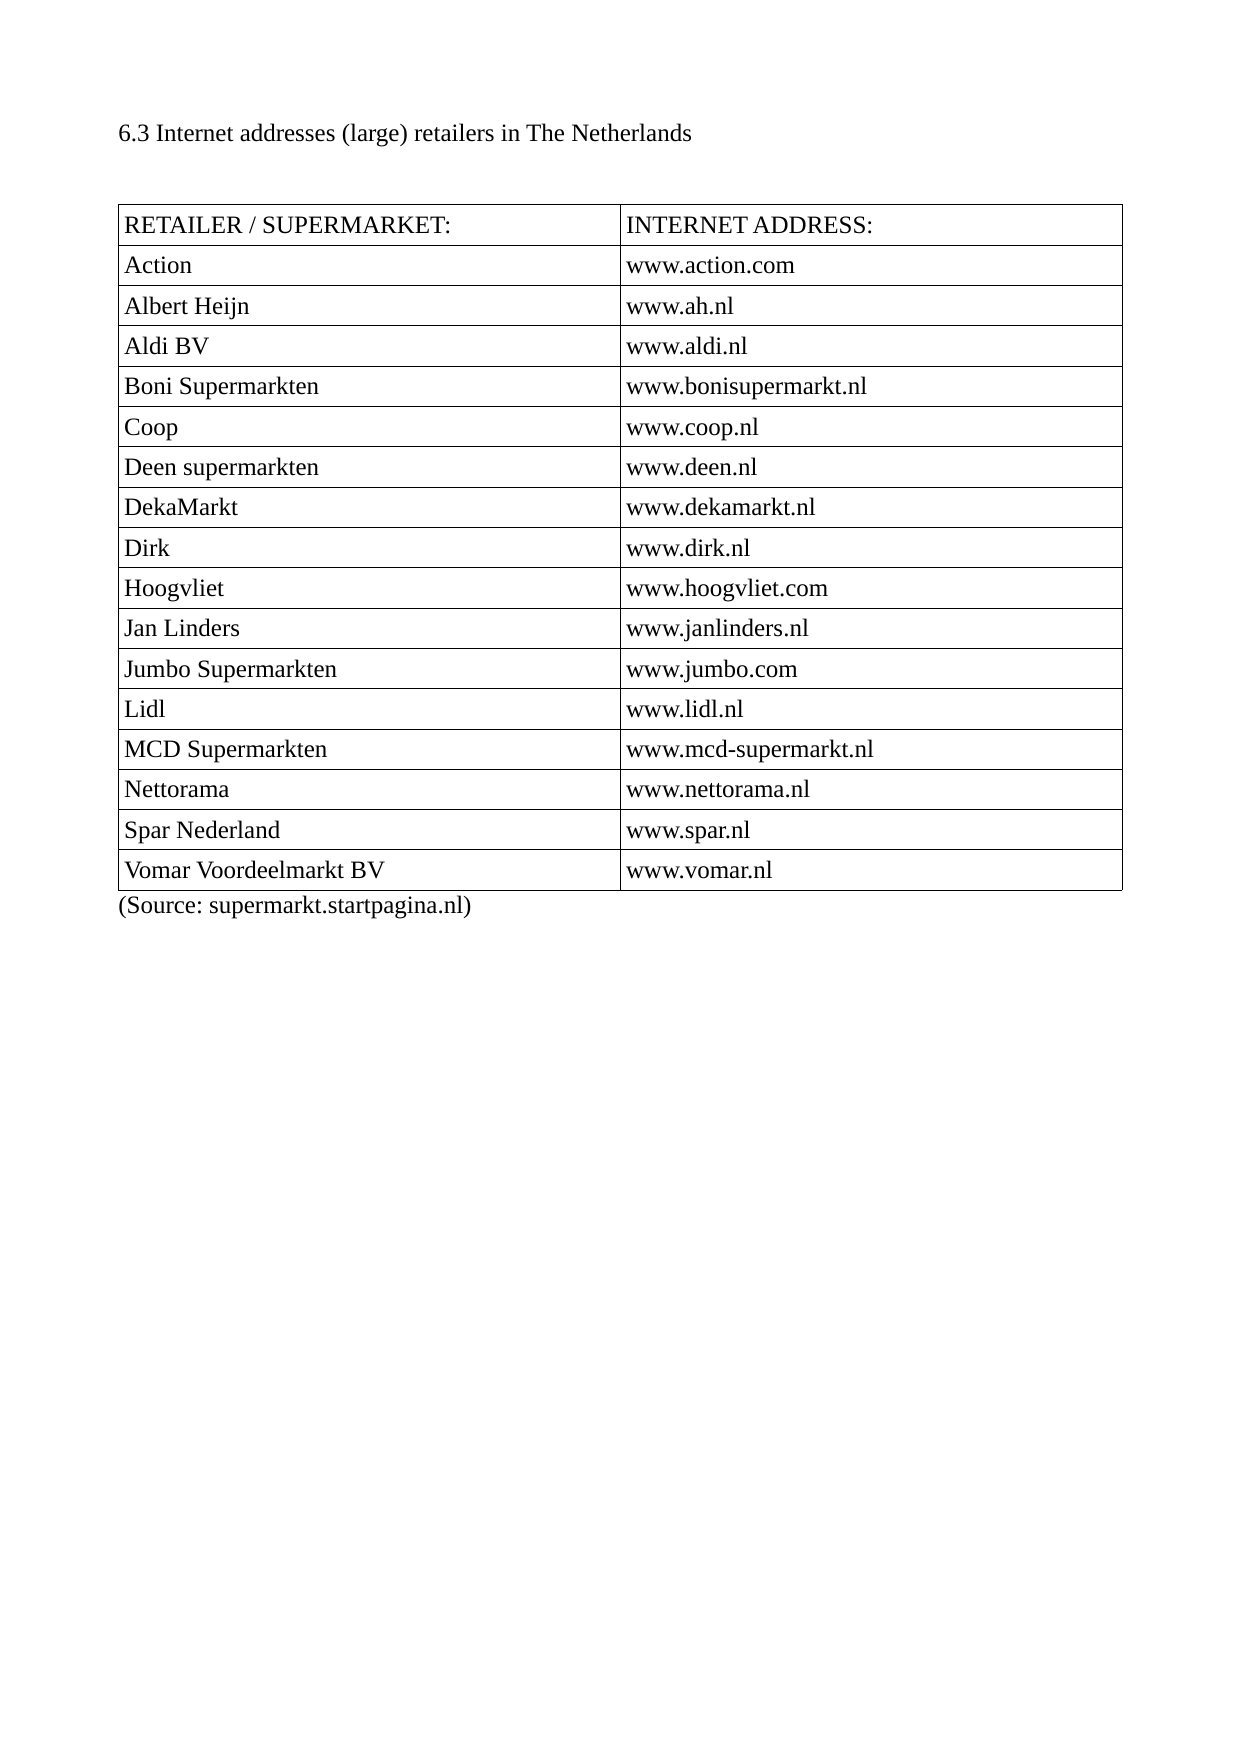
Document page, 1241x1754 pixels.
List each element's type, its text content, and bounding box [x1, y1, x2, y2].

text [118, 918, 1122, 1608]
table_cell Albert Heijn [119, 286, 620, 325]
table_cell Jumbo Supermarkten [119, 649, 620, 688]
table_cell Boni Supermarkten [119, 367, 620, 406]
table_cell www.jumbo.com [621, 649, 1122, 688]
table_cell www.deen.nl [621, 447, 1122, 487]
table_cell www.dirk.nl [621, 528, 1122, 567]
table_cell Dirk [119, 528, 620, 567]
table_cell www.spar.nl [621, 810, 1122, 849]
table_cell Nettorama [119, 770, 620, 809]
table_cell www.janlinders.nl [621, 609, 1122, 648]
table_cell www.mcd-supermarkt.nl [621, 730, 1122, 769]
table_cell www.action.com [621, 246, 1122, 285]
table_cell Jan Linders [119, 609, 620, 648]
table_cell www.bonisupermarkt.nl [621, 367, 1122, 406]
text (Source: supermarkt.startpagina.nl) [118, 891, 1122, 918]
table_cell Vomar Voordeelmarkt BV [119, 850, 620, 890]
table_cell www.hoogvliet.com [621, 568, 1122, 607]
table_cell Deen supermarkten [119, 447, 620, 487]
table_cell Lidl [119, 689, 620, 728]
table_cell Hoogvliet [119, 568, 620, 607]
table_cell www.aldi.nl [621, 326, 1122, 366]
table_cell Spar Nederland [119, 810, 620, 849]
table_cell www.nettorama.nl [621, 770, 1122, 809]
table_cell www.dekamarkt.nl [621, 488, 1122, 527]
table_cell Coop [119, 407, 620, 446]
table_cell www.vomar.nl [621, 850, 1122, 890]
table_cell www.coop.nl [621, 407, 1122, 446]
table_cell MCD Supermarkten [119, 730, 620, 769]
table_cell Aldi BV [119, 326, 620, 366]
table_cell Action [119, 246, 620, 285]
table_cell www.lidl.nl [621, 689, 1122, 728]
text 6.3 Internet addresses (large) retailers in The Netherlands [118, 118, 1122, 204]
table_cell www.ah.nl [621, 286, 1122, 325]
table_header RETAILER / SUPERMARKET: [119, 205, 620, 245]
table_cell DekaMarkt [119, 488, 620, 527]
table_header INTERNET ADDRESS: [621, 205, 1122, 245]
